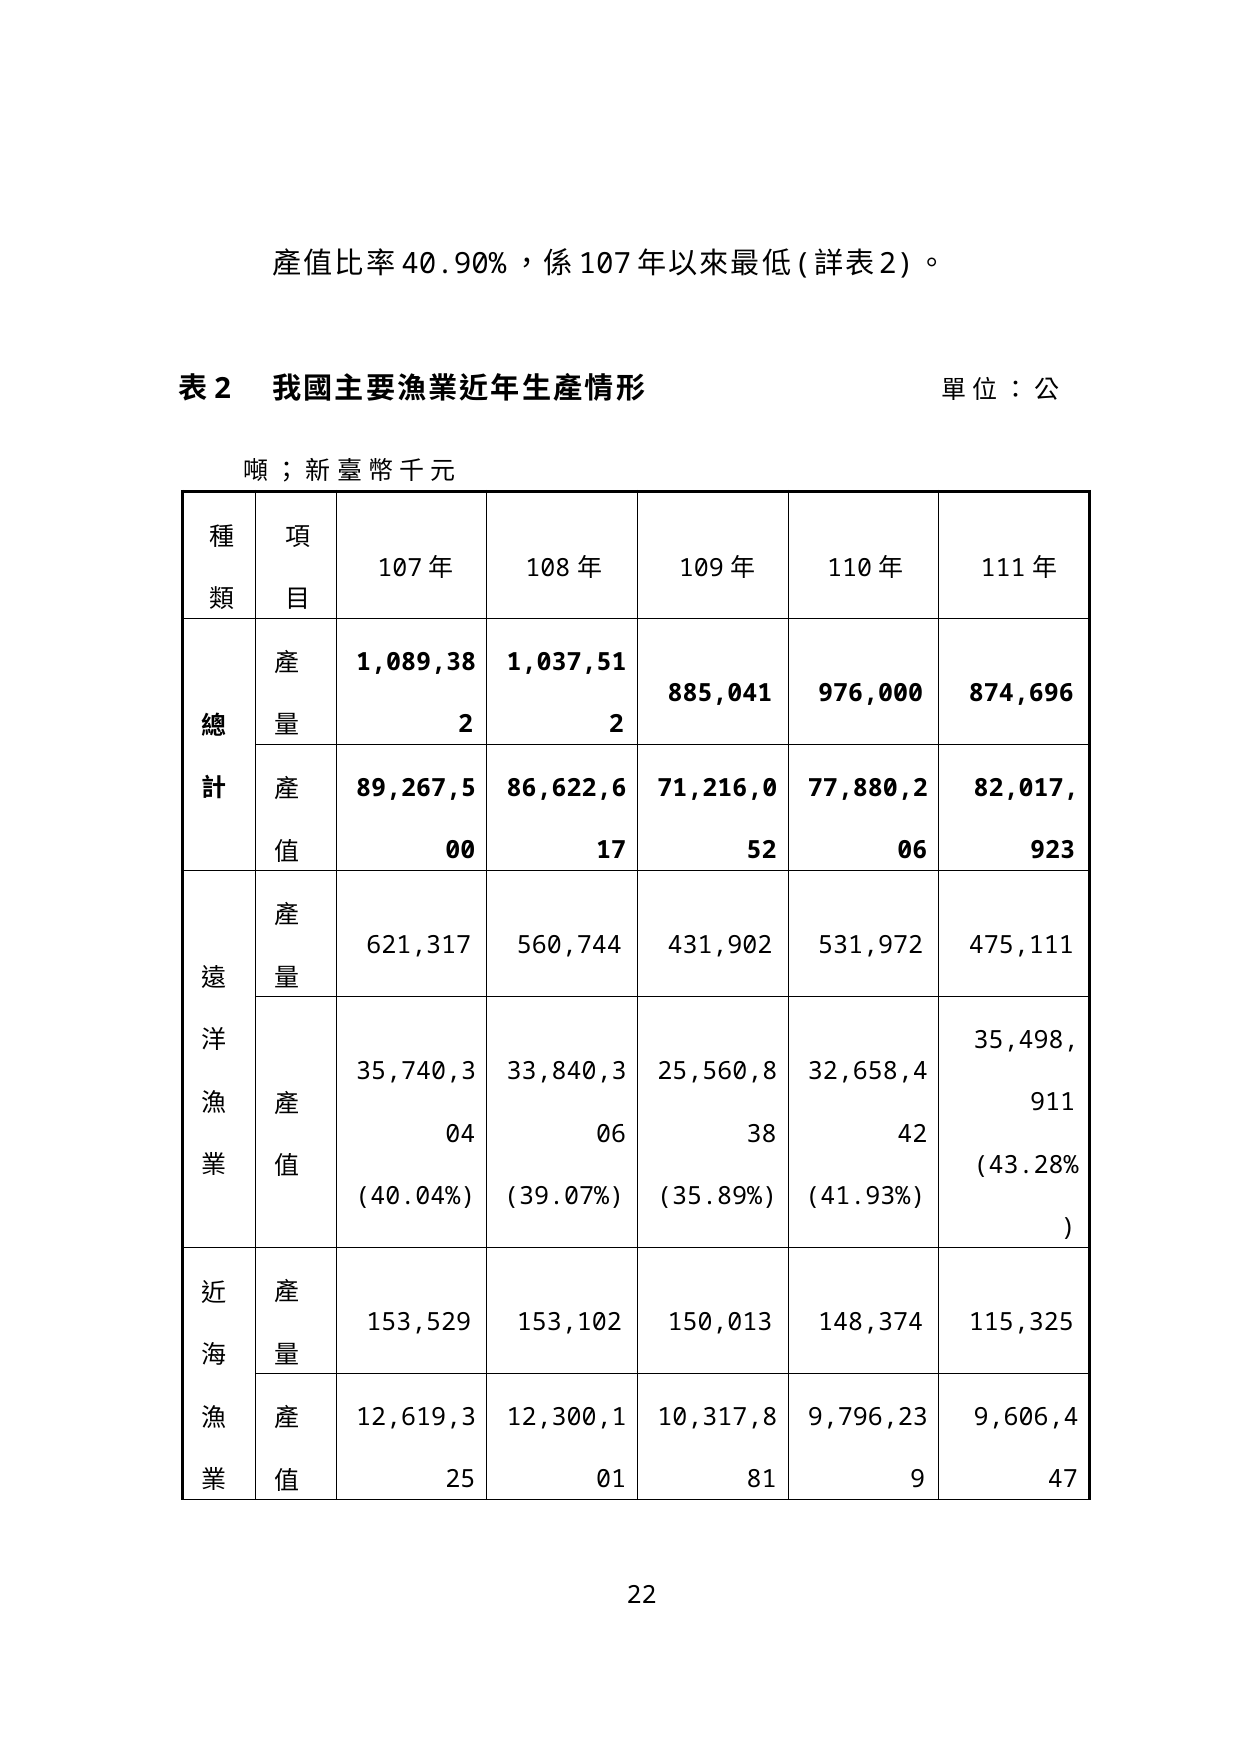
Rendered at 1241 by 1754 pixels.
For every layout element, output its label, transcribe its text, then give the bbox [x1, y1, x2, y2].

table_cell 475,111 [939, 871, 1088, 996]
table_cell 35,498,911 (43.28%) [939, 997, 1088, 1247]
table_cell 89,267,500 [337, 745, 486, 870]
table_cell 976,000 [789, 619, 938, 744]
table_cell 32,658,442 (41.93%) [789, 997, 938, 1247]
table_cell 產量 [256, 1248, 336, 1373]
table_cell 33,840,306 (39.07%) [487, 997, 637, 1247]
text 表2 我國主要漁業近年生產情形 單位：公噸；新臺幣千元 [175, 302, 1076, 490]
table_cell 153,529 [337, 1248, 486, 1373]
table_cell 35,740,304 (40.04%) [337, 997, 486, 1247]
table_cell 885,041 [638, 619, 788, 744]
table_header 108年 [487, 493, 637, 618]
table_header 107年 [337, 493, 486, 618]
table_cell 431,902 [638, 871, 788, 996]
table_cell 621,317 [337, 871, 486, 996]
table_cell 874,696 [939, 619, 1088, 744]
table_cell 12,619,325 [337, 1374, 486, 1499]
table_cell 1,089,382 [337, 619, 486, 744]
table_cell 148,374 [789, 1248, 938, 1373]
table_cell 產值 [256, 1374, 336, 1499]
table_cell 531,972 [789, 871, 938, 996]
table_cell 10,317,881 [638, 1374, 788, 1499]
table_cell 產量 [256, 871, 336, 996]
table_cell 153,102 [487, 1248, 637, 1373]
table_cell 近海 漁業 [184, 1248, 255, 1499]
table_cell 總計 [184, 619, 255, 870]
table_cell 9,606,447 [939, 1374, 1088, 1499]
table_cell 12,300,101 [487, 1374, 637, 1499]
table_cell 25,560,838 (35.89%) [638, 997, 788, 1247]
table_cell 71,216,052 [638, 745, 788, 870]
table_cell 150,013 [638, 1248, 788, 1373]
table_header 110年 [789, 493, 938, 618]
table_header 項目 [256, 493, 336, 618]
table_cell 115,325 [939, 1248, 1088, 1373]
table_cell 產值 [256, 745, 336, 870]
table_cell 遠洋 漁業 [184, 871, 255, 1247]
text 我國漁業主要分為遠洋漁業、近海漁業、沿岸漁業、內陸漁撈及養殖漁業等，自107至111年總產量由108.94萬公噸降至87.47萬公噸，總產值由892.68億元降至820.18億元，其中養殖漁業產量由28.44萬公噸降至26.43萬公噸，產值由370.74億元降至335.44億元；而111年養殖漁業產值雖較110年增加，惟占整體漁業總產值比率40.90%，係107年以來最低(詳表2)。 [266, 177, 1063, 302]
table_header 種類 [184, 493, 255, 618]
table_cell 產量 [256, 619, 336, 744]
table_cell 9,796,239 [789, 1374, 938, 1499]
table_cell 產值 [256, 997, 336, 1247]
table_cell 560,744 [487, 871, 637, 996]
table_header 109年 [638, 493, 788, 618]
table_header 111年 [939, 493, 1088, 618]
table_cell 77,880,206 [789, 745, 938, 870]
table_cell 82,017,923 [939, 745, 1088, 870]
table_cell 1,037,512 [487, 619, 637, 744]
table_cell 86,622,617 [487, 745, 637, 870]
